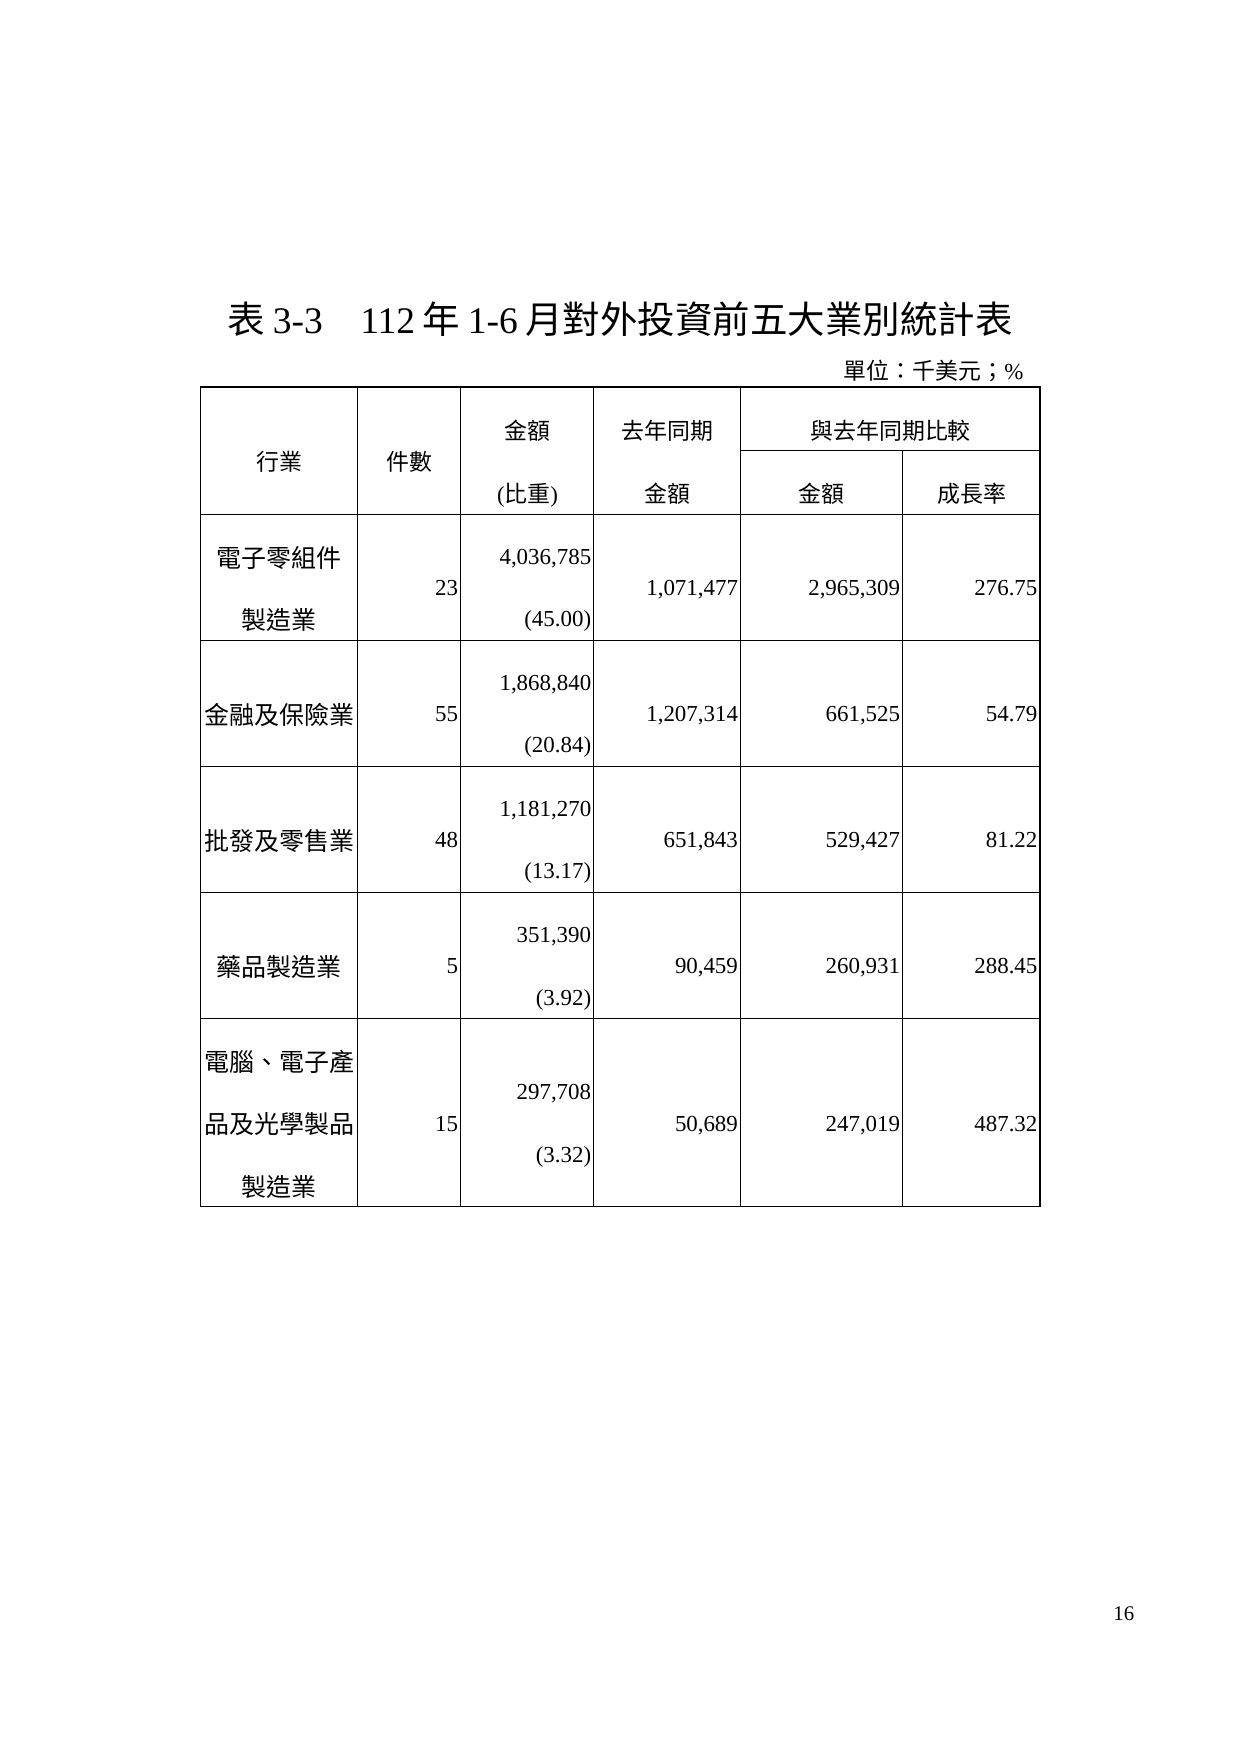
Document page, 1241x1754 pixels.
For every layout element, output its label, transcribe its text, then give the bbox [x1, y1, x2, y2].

table_cell 電腦、電子產品及光學製品製造業 [201, 1019, 357, 1206]
table_cell 15 [358, 1019, 460, 1206]
table_cell 金額 [741, 451, 902, 513]
table_cell 1,868,840 (20.84) [461, 641, 593, 766]
table_cell 247,019 [741, 1019, 902, 1206]
table_cell 1,207,314 [594, 641, 740, 766]
table_cell 651,843 [594, 767, 740, 892]
table_cell 54.79 [903, 641, 1039, 766]
table_cell 81.22 [903, 767, 1039, 892]
table_cell 1,071,477 [594, 515, 740, 639]
table_cell 4,036,785 (45.00) [461, 515, 593, 639]
table_cell 351,390 (3.92) [461, 893, 593, 1018]
table_cell 2,965,309 [741, 515, 902, 639]
table_cell 23 [358, 515, 460, 639]
table_cell 5 [358, 893, 460, 1018]
table_cell 661,525 [741, 641, 902, 766]
table_cell 成長率 [903, 451, 1039, 513]
table_cell 487.32 [903, 1019, 1039, 1206]
table_header 行業 [201, 388, 357, 513]
table_cell 藥品製造業 [201, 893, 357, 1018]
table_cell 48 [358, 767, 460, 892]
table_cell 批發及零售業 [201, 767, 357, 892]
table_cell 529,427 [741, 767, 902, 892]
table_cell 電子零組件 製造業 [201, 515, 357, 639]
table_header 去年同期 金額 [594, 388, 740, 513]
table_cell 50,689 [594, 1019, 740, 1206]
table_header 與去年同期比較 [741, 388, 1039, 450]
table_header 金額 (比重) [461, 388, 593, 513]
table_cell 1,181,270 (13.17) [461, 767, 593, 892]
table_cell 金融及保險業 [201, 641, 357, 766]
table_cell 260,931 [741, 893, 902, 1018]
table_cell 90,459 [594, 893, 740, 1018]
table_header 件數 [358, 388, 460, 513]
text 單位：千美元；% [106, 350, 1134, 386]
table_cell 297,708 (3.32) [461, 1019, 593, 1206]
text 表3-3 112年1-6月對外投資前五大業別統計表 [106, 275, 1134, 338]
table_cell 288.45 [903, 893, 1039, 1018]
table_cell 276.75 [903, 515, 1039, 639]
table_cell 55 [358, 641, 460, 766]
